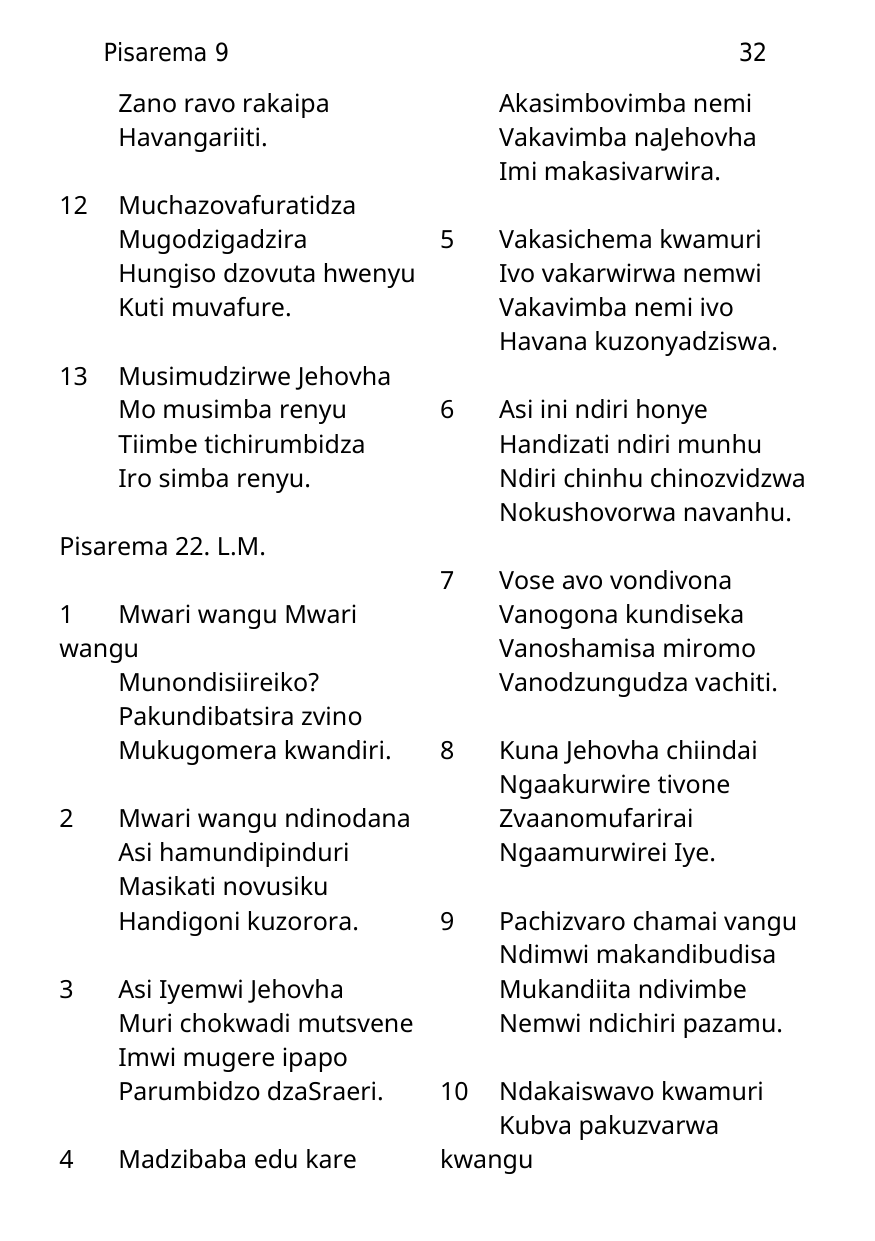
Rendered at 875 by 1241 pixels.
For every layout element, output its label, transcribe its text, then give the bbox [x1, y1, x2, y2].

text Mukandiita ndivimbe [440, 971, 815, 1005]
text Nokushovorwa navanhu. [440, 494, 815, 528]
text Kuti muvafure. [59, 290, 434, 324]
text Mugodzigadzira [59, 222, 434, 256]
text 7 Vose avo vondivona [440, 562, 815, 597]
text Imi makasivarwira. [440, 154, 815, 188]
text Ndimwi makandibudisa [440, 937, 815, 971]
text Zvaanomufarirai [440, 801, 815, 835]
text Havangariiti. [59, 120, 434, 154]
text Nemwi ndichiri pazamu. [440, 1005, 815, 1039]
text Vanoshamisa miromo [440, 631, 815, 665]
text Mukugomera kwandiri. [59, 733, 434, 767]
text Munondisiireiko? [59, 665, 434, 699]
text Akasimbovimba nemi [440, 86, 815, 120]
text Pisarema 22. L.M. [59, 528, 434, 562]
text Parumbidzo dzaSraeri. [59, 1073, 434, 1107]
text 5 Vakasichema kwamuri [440, 222, 815, 256]
text Masikati novusiku [59, 869, 434, 903]
text Handigoni kuzorora. [59, 903, 434, 937]
text 9 Pachizvaro chamai vangu [440, 903, 815, 937]
text Vakavimba nemi ivo [440, 290, 815, 324]
text Vanogona kundiseka [440, 597, 815, 631]
text Zano ravo rakaipa [59, 86, 434, 120]
text Vanodzungudza vachiti. [440, 665, 815, 699]
text 6 Asi ini ndiri honye [440, 392, 815, 426]
text Ngaakurwire tivone [440, 767, 815, 801]
text Ivo vakarwirwa nemwi [440, 256, 815, 290]
text Havana kuzonyadziswa. [440, 324, 815, 358]
text Tiimbe tichirumbidza [59, 426, 434, 460]
text Muri chokwadi mutsvene [59, 1005, 434, 1039]
text Pakundibatsira zvino [59, 699, 434, 733]
text 1 Mwari wangu Mwari wangu [59, 597, 434, 665]
text Asi hamundipinduri [59, 835, 434, 869]
text 4 Madzibaba edu kare [59, 1142, 434, 1176]
text Imwi mugere ipapo [59, 1039, 434, 1073]
text 13 Musimudzirwe Jehovha [59, 358, 434, 392]
text 8 Kuna Jehovha chiindai [440, 733, 815, 767]
text 12 Muchazovafuratidza [59, 188, 434, 222]
text 10 Ndakaiswavo kwamuri [440, 1073, 815, 1107]
text Hungiso dzovuta hwenyu [59, 256, 434, 290]
text Ndiri chinhu chinozvidzwa [440, 460, 815, 494]
text 3 Asi Iyemwi Jehovha [59, 971, 434, 1005]
text Iro simba renyu. [59, 460, 434, 494]
text 2 Mwari wangu ndinodana [59, 801, 434, 835]
text Kubva pakuzvarwa kwangu [440, 1107, 815, 1176]
text Mo musimba renyu [59, 392, 434, 426]
text Vakavimba naJehovha [440, 120, 815, 154]
text Handizati ndiri munhu [440, 426, 815, 460]
text Ngaamurwirei Iye. [440, 835, 815, 869]
